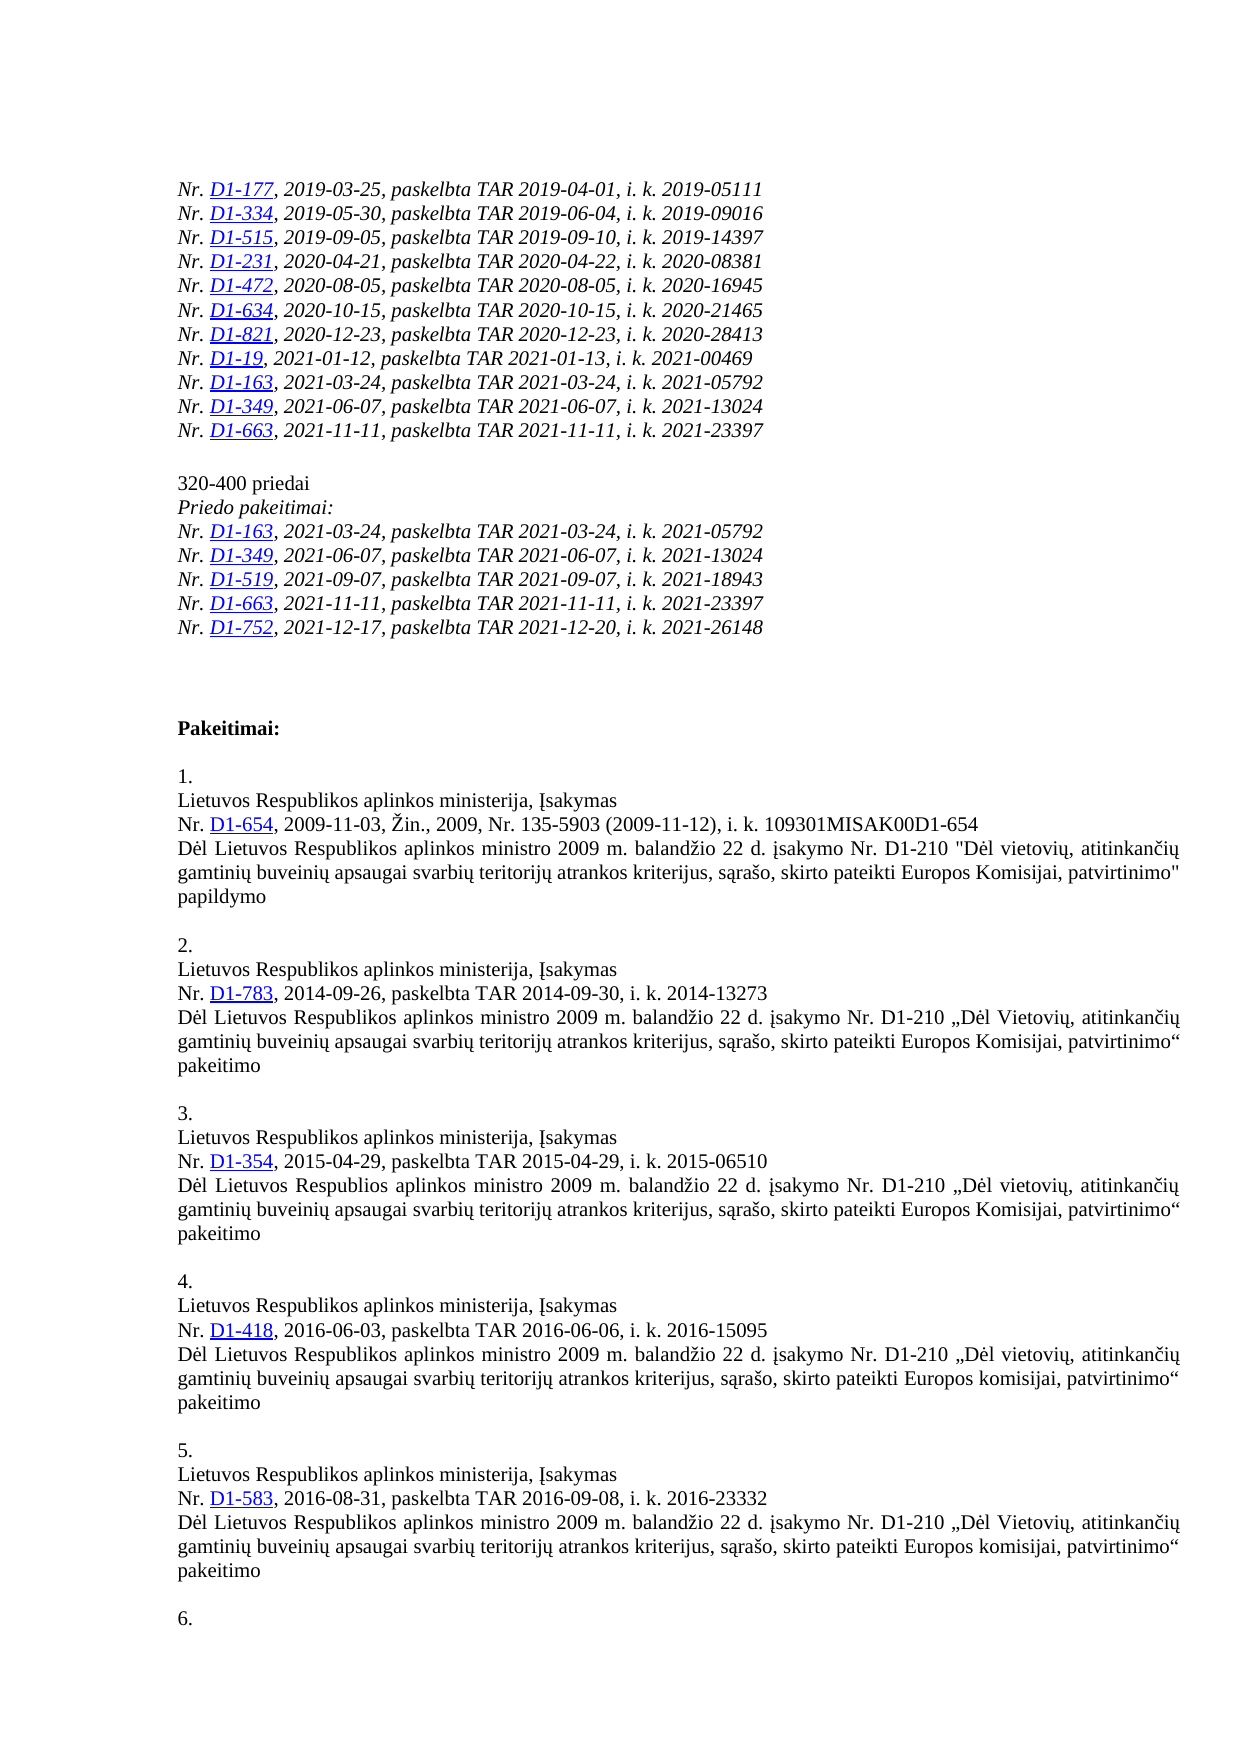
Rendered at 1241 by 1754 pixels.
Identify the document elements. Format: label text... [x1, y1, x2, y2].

text 3. [177, 1101, 1181, 1125]
text Pakeitimai: [177, 716, 1181, 740]
text Dėl Lietuvos Respublikos aplinkos ministro 2009 m. balandžio 22 d. įsakymo Nr. D1-210 „Dėl Vietovių, atitinkančių gamtinių buveinių apsaugai svarbių teritorijų atrankos kriterijus, sąrašo, skirto pateikti Europos komisijai, patvirtinimo“ pakeitimo [177, 1510, 1181, 1582]
text Nr. D1-163, 2021-03-24, paskelbta TAR 2021-03-24, i. k. 2021-05792 [177, 519, 1181, 543]
text Dėl Lietuvos Respublikos aplinkos ministro 2009 m. balandžio 22 d. įsakymo Nr. D1-210 "Dėl vietovių, atitinkančių gamtinių buveinių apsaugai svarbių teritorijų atrankos kriterijus, sąrašo, skirto pateikti Europos Komisijai, patvirtinimo" papildymo [177, 836, 1181, 908]
text 320-400 priedai [177, 471, 1181, 495]
text Dėl Lietuvos Respublikos aplinkos ministro 2009 m. balandžio 22 d. įsakymo Nr. D1-210 „Dėl vietovių, atitinkančių gamtinių buveinių apsaugai svarbių teritorijų atrankos kriterijus, sąrašo, skirto pateikti Europos komisijai, patvirtinimo“ pakeitimo [177, 1342, 1181, 1414]
text Lietuvos Respublikos aplinkos ministerija, Įsakymas [177, 1462, 1181, 1486]
text Lietuvos Respublikos aplinkos ministerija, Įsakymas [177, 1125, 1181, 1149]
text Nr. D1-19, 2021-01-12, paskelbta TAR 2021-01-13, i. k. 2021-00469 [177, 346, 1181, 370]
text Nr. D1-177, 2019-03-25, paskelbta TAR 2019-04-01, i. k. 2019-05111 [177, 177, 1181, 201]
text 2. [177, 932, 1181, 957]
text Lietuvos Respublikos aplinkos ministerija, Įsakymas [177, 957, 1181, 981]
text Nr. D1-663, 2021-11-11, paskelbta TAR 2021-11-11, i. k. 2021-23397 [177, 591, 1181, 615]
text Dėl Lietuvos Respublios aplinkos ministro 2009 m. balandžio 22 d. įsakymo Nr. D1-210 „Dėl vietovių, atitinkančių gamtinių buveinių apsaugai svarbių teritorijų atrankos kriterijus, sąrašo, skirto pateikti Europos Komisijai, patvirtinimo“ pakeitimo [177, 1173, 1181, 1245]
text Nr. D1-163, 2021-03-24, paskelbta TAR 2021-03-24, i. k. 2021-05792 [177, 370, 1181, 394]
text Nr. D1-472, 2020-08-05, paskelbta TAR 2020-08-05, i. k. 2020-16945 [177, 273, 1181, 297]
text 1. [177, 764, 1181, 788]
text Nr. D1-515, 2019-09-05, paskelbta TAR 2019-09-10, i. k. 2019-14397 [177, 225, 1181, 249]
text 5. [177, 1438, 1181, 1462]
text Nr. D1-231, 2020-04-21, paskelbta TAR 2020-04-22, i. k. 2020-08381 [177, 249, 1181, 273]
text Nr. D1-821, 2020-12-23, paskelbta TAR 2020-12-23, i. k. 2020-28413 [177, 322, 1181, 346]
text Priedo pakeitimai: [177, 495, 1181, 519]
text 4. [177, 1269, 1181, 1293]
text Nr. D1-418, 2016-06-03, paskelbta TAR 2016-06-06, i. k. 2016-15095 [177, 1317, 1181, 1342]
text Nr. D1-634, 2020-10-15, paskelbta TAR 2020-10-15, i. k. 2020-21465 [177, 297, 1181, 322]
text Nr. D1-752, 2021-12-17, paskelbta TAR 2021-12-20, i. k. 2021-26148 [177, 615, 1181, 639]
text Nr. D1-354, 2015-04-29, paskelbta TAR 2015-04-29, i. k. 2015-06510 [177, 1149, 1181, 1173]
text Nr. D1-663, 2021-11-11, paskelbta TAR 2021-11-11, i. k. 2021-23397 [177, 418, 1181, 442]
text Nr. D1-334, 2019-05-30, paskelbta TAR 2019-06-04, i. k. 2019-09016 [177, 201, 1181, 225]
text Nr. D1-349, 2021-06-07, paskelbta TAR 2021-06-07, i. k. 2021-13024 [177, 394, 1181, 418]
text Nr. D1-583, 2016-08-31, paskelbta TAR 2016-09-08, i. k. 2016-23332 [177, 1486, 1181, 1510]
text Lietuvos Respublikos aplinkos ministerija, Įsakymas [177, 788, 1181, 812]
text Dėl Lietuvos Respublikos aplinkos ministro 2009 m. balandžio 22 d. įsakymo Nr. D1-210 „Dėl Vietovių, atitinkančių gamtinių buveinių apsaugai svarbių teritorijų atrankos kriterijus, sąrašo, skirto pateikti Europos Komisijai, patvirtinimo“ pakeitimo [177, 1005, 1181, 1077]
text Nr. D1-349, 2021-06-07, paskelbta TAR 2021-06-07, i. k. 2021-13024 [177, 543, 1181, 567]
text Nr. D1-519, 2021-09-07, paskelbta TAR 2021-09-07, i. k. 2021-18943 [177, 567, 1181, 591]
text Lietuvos Respublikos aplinkos ministerija, Įsakymas [177, 1293, 1181, 1317]
text 6. [177, 1606, 1181, 1630]
text Nr. D1-654, 2009-11-03, Žin., 2009, Nr. 135-5903 (2009-11-12), i. k. 109301MISAK00D1-654 [177, 812, 1181, 836]
text Nr. D1-783, 2014-09-26, paskelbta TAR 2014-09-30, i. k. 2014-13273 [177, 981, 1181, 1005]
